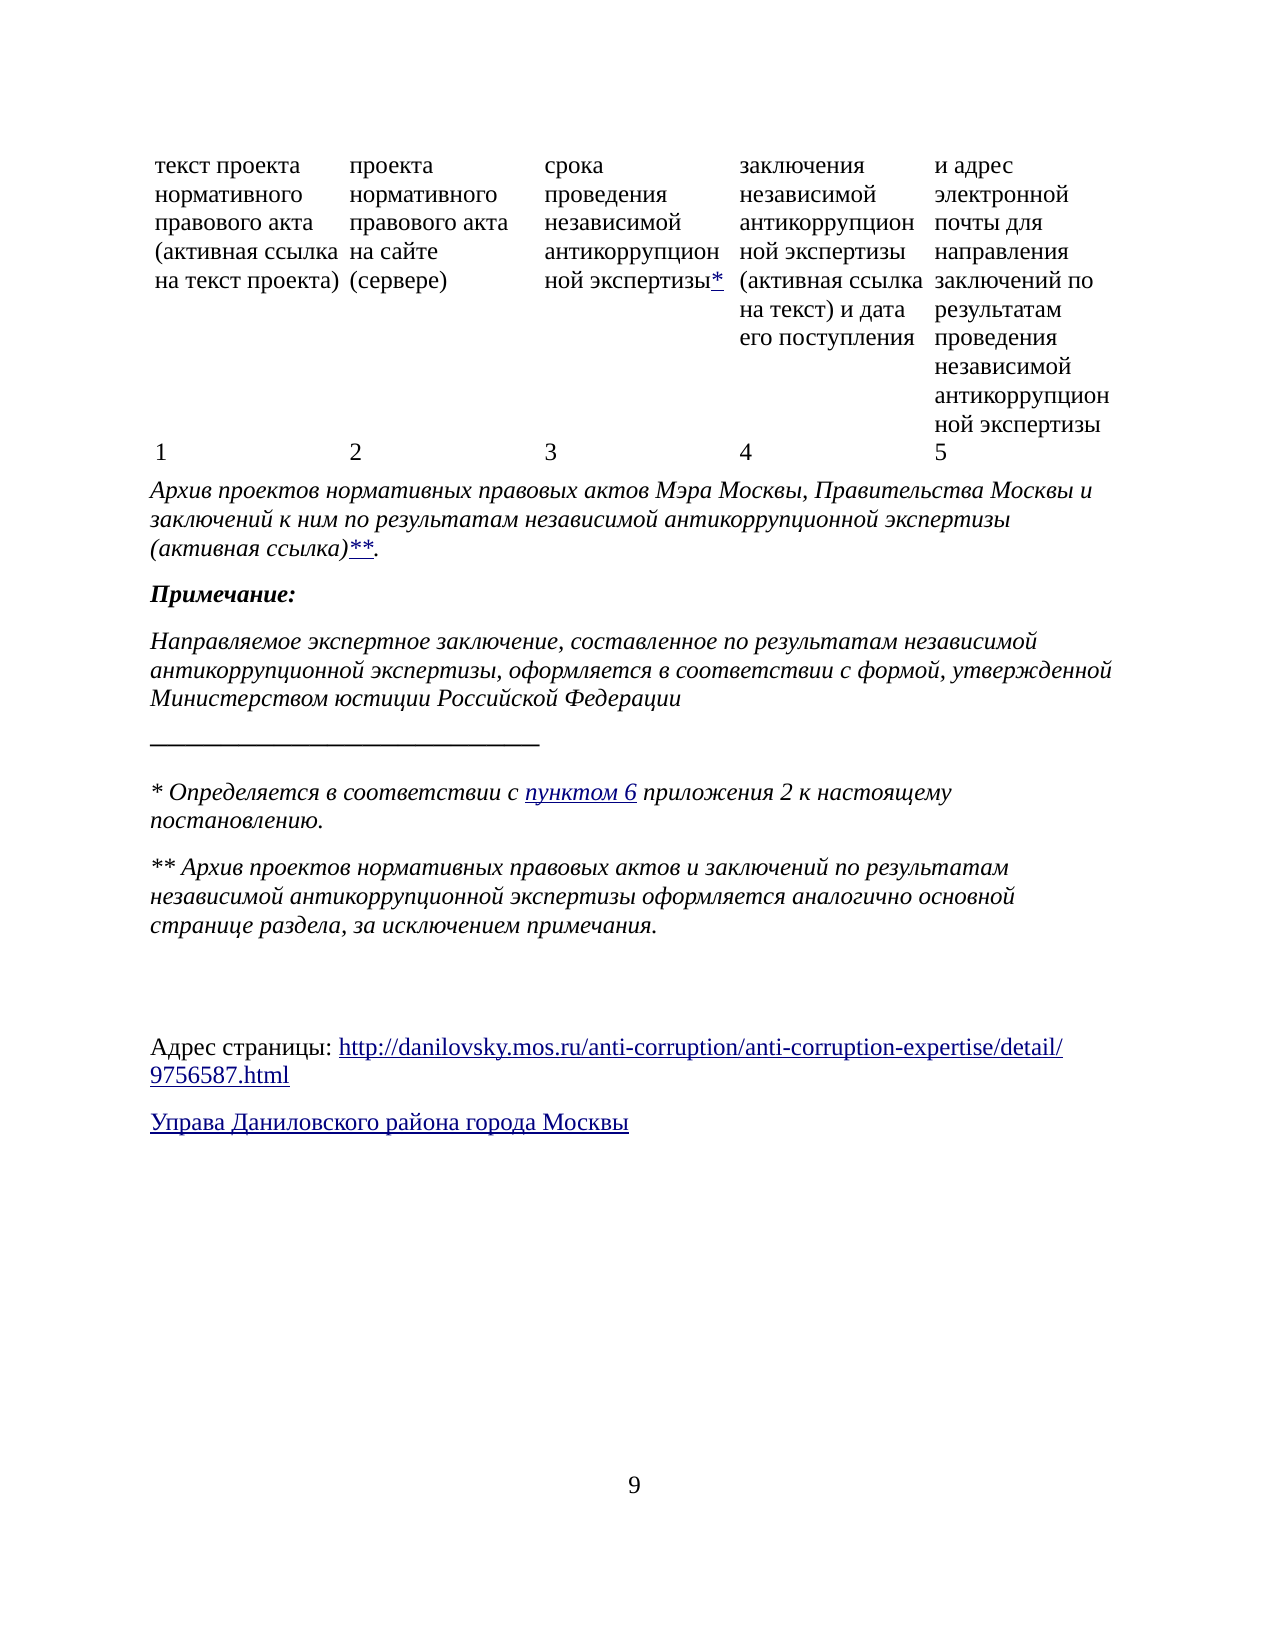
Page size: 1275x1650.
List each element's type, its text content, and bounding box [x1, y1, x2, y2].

table_cell 2 [345, 438, 540, 466]
table_header проекта нормативного правового акта на сайте (сервере) [345, 150, 540, 437]
table_cell 1 [150, 438, 345, 466]
text Примечание: [150, 579, 1125, 608]
table_cell 3 [540, 438, 735, 466]
text Направляемое экспертное заключение, составленное по результатам независимой антикоррупционной экспертизы, оформляется в соответствии с формой, утвержденной Министерством юстиции Российской Федерации [150, 626, 1125, 712]
text Управа Даниловского района города Москвы [150, 1107, 1125, 1136]
table_cell 5 [930, 438, 1125, 466]
table_header заключения независимой антикоррупционной экспертизы (активная ссылка на текст) и дата его поступления [735, 150, 930, 437]
table_header текст проекта нормативного правового акта (активная ссылка на текст проекта) [150, 150, 345, 437]
table_cell 4 [735, 438, 930, 466]
table_header срока проведения независимой антикоррупционной экспертизы* [540, 150, 735, 437]
text Архив проектов нормативных правовых актов Мэра Москвы, Правительства Москвы и заключений к ним по результатам независимой антикоррупционной экспертизы (активная ссылка)**. [150, 475, 1125, 561]
text ────────────────────── [150, 730, 1125, 759]
text ** Архив проектов нормативных правовых актов и заключений по результатам независимой антикоррупционной экспертизы оформляется аналогично основной странице раздела, за исключением примечания. [150, 852, 1125, 938]
table_header и адрес электронной почты для направления заключений по результатам проведения независимой антикоррупционной экспертизы [930, 150, 1125, 437]
text * Определяется в соответствии с пунктом 6 приложения 2 к настоящему постановлению. [150, 777, 1125, 834]
text Адрес страницы: http://danilovsky.mos.ru/anti-corruption/anti-corruption-expertise/detail/9756587.html [150, 1032, 1125, 1089]
